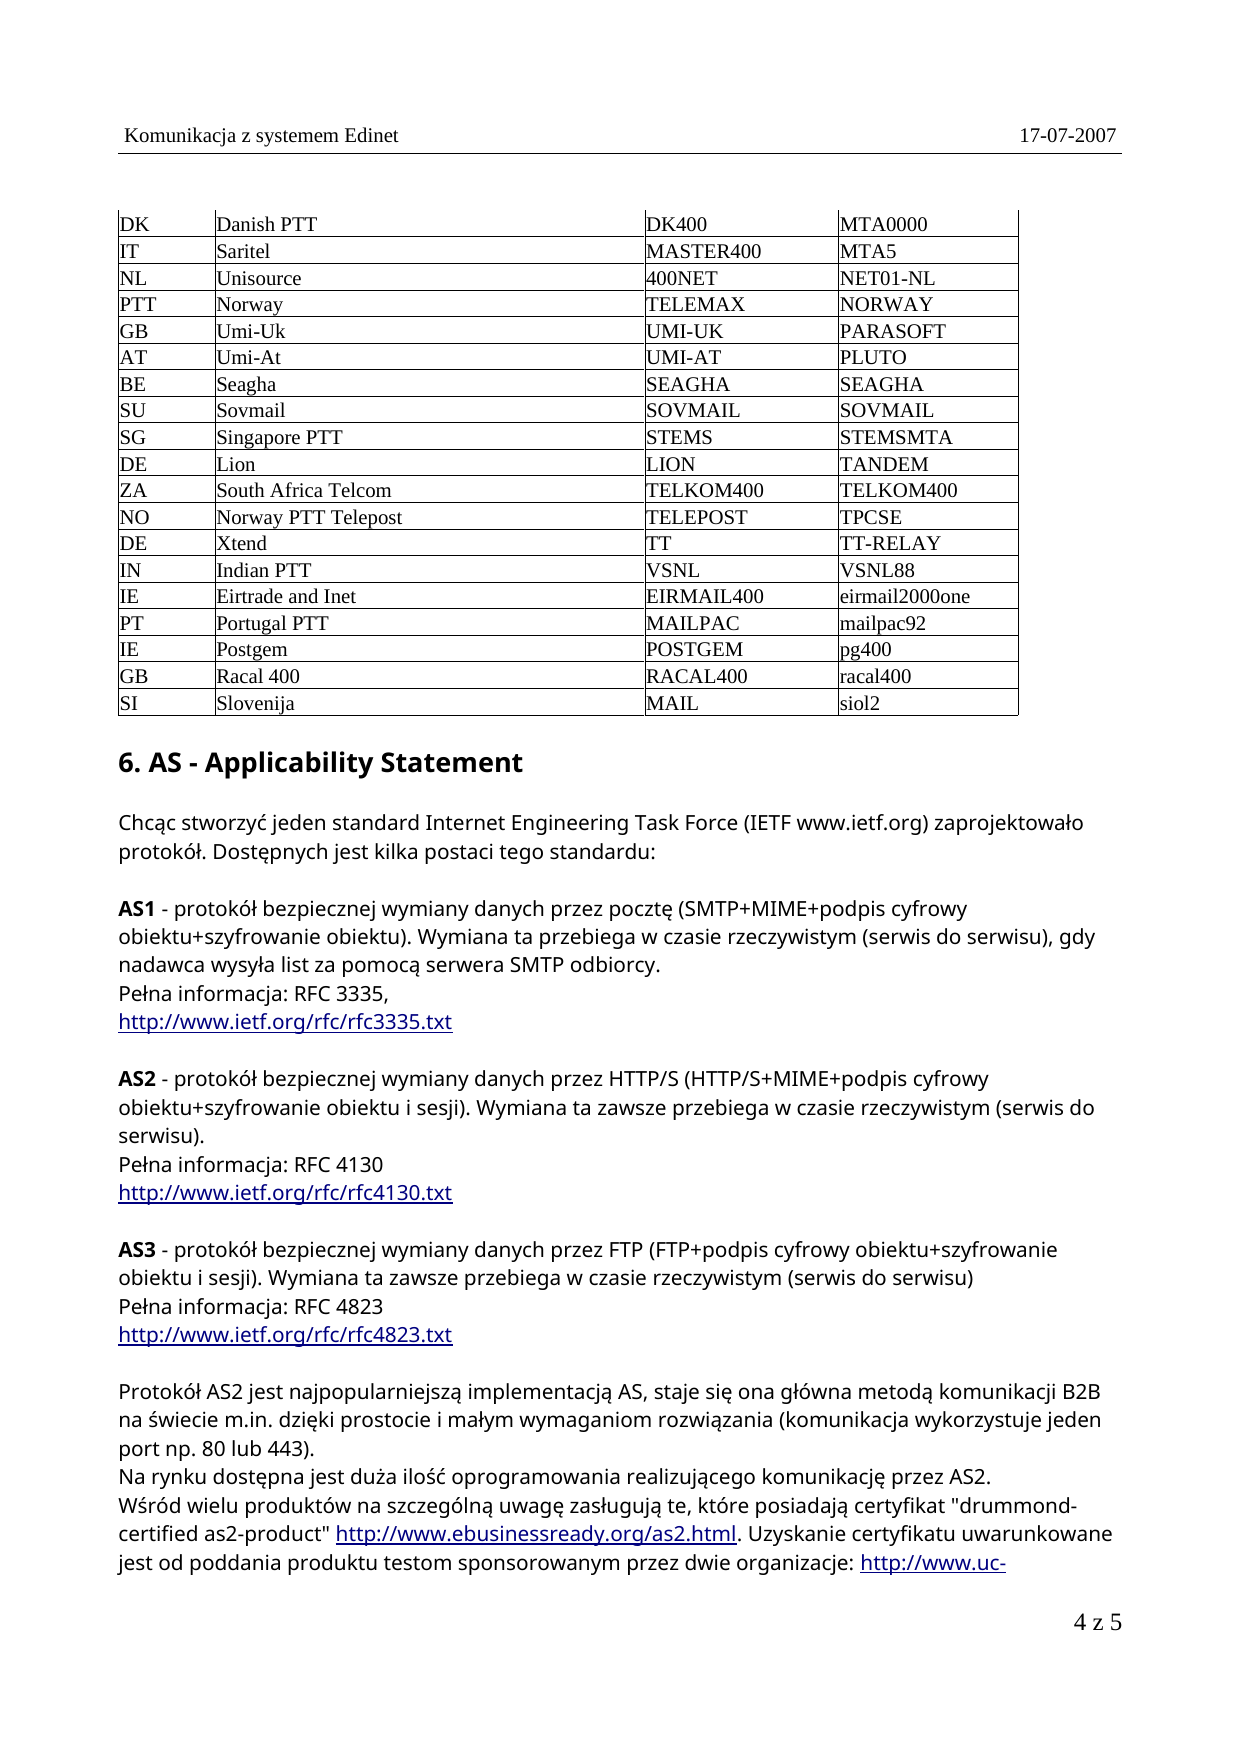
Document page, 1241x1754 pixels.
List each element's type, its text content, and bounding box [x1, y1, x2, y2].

table_cell AT [119, 344, 215, 369]
text AS3 - protokół bezpiecznej wymiany danych przez FTP (FTP+podpis cyfrowy obiektu+szyfrowanie obiektu i sesji). Wymiana ta zawsze przebiega w czasie rzeczywistym (serwis do serwisu) [118, 1235, 1122, 1292]
table_cell Singapore PTT [216, 423, 644, 449]
table_cell MASTER400 [646, 237, 838, 263]
table_cell siol2 [839, 689, 1018, 715]
text Pełna informacja: RFC 4130 [118, 1150, 1122, 1178]
table_cell South Africa Telcom [216, 476, 644, 502]
table_cell Indian PTT [216, 556, 644, 582]
table_cell SU [119, 397, 215, 422]
table_cell eirmail2000one [839, 583, 1018, 608]
table_cell MTA0000 [839, 210, 1018, 236]
table_cell Eirtrade and Inet [216, 583, 644, 608]
table_cell SEAGHA [839, 370, 1018, 396]
table_cell TPCSE [839, 503, 1018, 529]
table_cell SOVMAIL [839, 397, 1018, 422]
table_cell PT [119, 609, 215, 635]
table_cell TT-RELAY [839, 530, 1018, 555]
text Chcąc stworzyć jeden standard Internet Engineering Task Force (IETF www.ietf.org) zaprojektowało protokół. Dostępnych jest kilka postaci tego standardu: [118, 808, 1122, 865]
table_cell 400NET [646, 264, 838, 290]
table_cell UMI-AT [646, 344, 838, 369]
text Protokół AS2 jest najpopularniejszą implementacją AS, staje się ona główna metodą komunikacji B2B na świecie m.in. dzięki prostocie i małym wymaganiom rozwiązania (komunikacja wykorzystuje jeden port np. 80 lub 443). [118, 1377, 1122, 1462]
text Na rynku dostępna jest duża ilość oprogramowania realizującego komunikację przez AS2. [118, 1462, 1122, 1491]
table_cell Umi-Uk [216, 317, 644, 343]
text http://www.ietf.org/rfc/rfc4823.txt [118, 1320, 1122, 1349]
table_cell VSNL88 [839, 556, 1018, 582]
table_cell DK400 [646, 210, 838, 236]
table_cell Unisource [216, 264, 644, 290]
table_cell TELEMAX [646, 291, 838, 316]
table_cell Norway [216, 291, 644, 316]
text Pełna informacja: RFC 4823 [118, 1292, 1122, 1320]
table_cell EIRMAIL400 [646, 583, 838, 608]
table_cell MAIL [646, 689, 838, 715]
text 6. AS - Applicability Statement [118, 743, 1122, 780]
table_cell DE [119, 530, 215, 555]
table_cell Seagha [216, 370, 644, 396]
table_cell TT [646, 530, 838, 555]
table_cell PARASOFT [839, 317, 1018, 343]
table_cell TANDEM [839, 450, 1018, 475]
table_cell SG [119, 423, 215, 449]
table_cell PLUTO [839, 344, 1018, 369]
table_cell MAILPAC [646, 609, 838, 635]
table_cell GB [119, 662, 215, 688]
table_cell mailpac92 [839, 609, 1018, 635]
table_cell Slovenija [216, 689, 644, 715]
table_cell LION [646, 450, 838, 475]
table_cell Lion [216, 450, 644, 475]
table_cell NET01-NL [839, 264, 1018, 290]
table_cell Portugal PTT [216, 609, 644, 635]
table_cell Racal 400 [216, 662, 644, 688]
table_cell TELKOM400 [839, 476, 1018, 502]
text http://www.ietf.org/rfc/rfc3335.txt [118, 1007, 1122, 1036]
table_cell NORWAY [839, 291, 1018, 316]
table_cell UMI-UK [646, 317, 838, 343]
table_cell GB [119, 317, 215, 343]
table_cell Umi-At [216, 344, 644, 369]
table_cell SI [119, 689, 215, 715]
table_cell racal400 [839, 662, 1018, 688]
text http://www.ietf.org/rfc/rfc4130.txt [118, 1178, 1122, 1207]
table_cell IE [119, 636, 215, 661]
table_cell STEMSMTA [839, 423, 1018, 449]
table_cell IT [119, 237, 215, 263]
table_cell SEAGHA [646, 370, 838, 396]
table_cell Saritel [216, 237, 644, 263]
table_cell POSTGEM [646, 636, 838, 661]
table_cell PTT [119, 291, 215, 316]
table_cell VSNL [646, 556, 838, 582]
table_cell BE [119, 370, 215, 396]
table_cell MTA5 [839, 237, 1018, 263]
table_cell DE [119, 450, 215, 475]
table_cell ZA [119, 476, 215, 502]
text Wśród wielu produktów na szczególną uwagę zasługują te, które posiadają certyfikat "drummond-certified as2-product" http://www.ebusinessready.org/as2.html. Uzyskanie certyfikatu uwarunkowane jest od poddania produktu testom sponsorowanym przez dwie organizacje: http://www.uc- [118, 1491, 1122, 1576]
table_cell SOVMAIL [646, 397, 838, 422]
table_cell TELKOM400 [646, 476, 838, 502]
table_cell Postgem [216, 636, 644, 661]
table_cell Sovmail [216, 397, 644, 422]
table_cell IE [119, 583, 215, 608]
table_cell Norway PTT Telepost [216, 503, 644, 529]
table_cell IN [119, 556, 215, 582]
table_cell NL [119, 264, 215, 290]
text AS1 - protokół bezpiecznej wymiany danych przez pocztę (SMTP+MIME+podpis cyfrowy obiektu+szyfrowanie obiektu). Wymiana ta przebiega w czasie rzeczywistym (serwis do serwisu), gdy nadawca wysyła list za pomocą serwera SMTP odbiorcy. [118, 894, 1122, 979]
table_cell pg400 [839, 636, 1018, 661]
table_cell STEMS [646, 423, 838, 449]
text Pełna informacja: RFC 3335, [118, 979, 1122, 1007]
table_cell RACAL400 [646, 662, 838, 688]
table_cell DK [119, 210, 215, 236]
table_cell Xtend [216, 530, 644, 555]
table_cell Danish PTT [216, 210, 644, 236]
table_cell TELEPOST [646, 503, 838, 529]
table_cell NO [119, 503, 215, 529]
text AS2 - protokół bezpiecznej wymiany danych przez HTTP/S (HTTP/S+MIME+podpis cyfrowy obiektu+szyfrowanie obiektu i sesji). Wymiana ta zawsze przebiega w czasie rzeczywistym (serwis do serwisu). [118, 1064, 1122, 1150]
